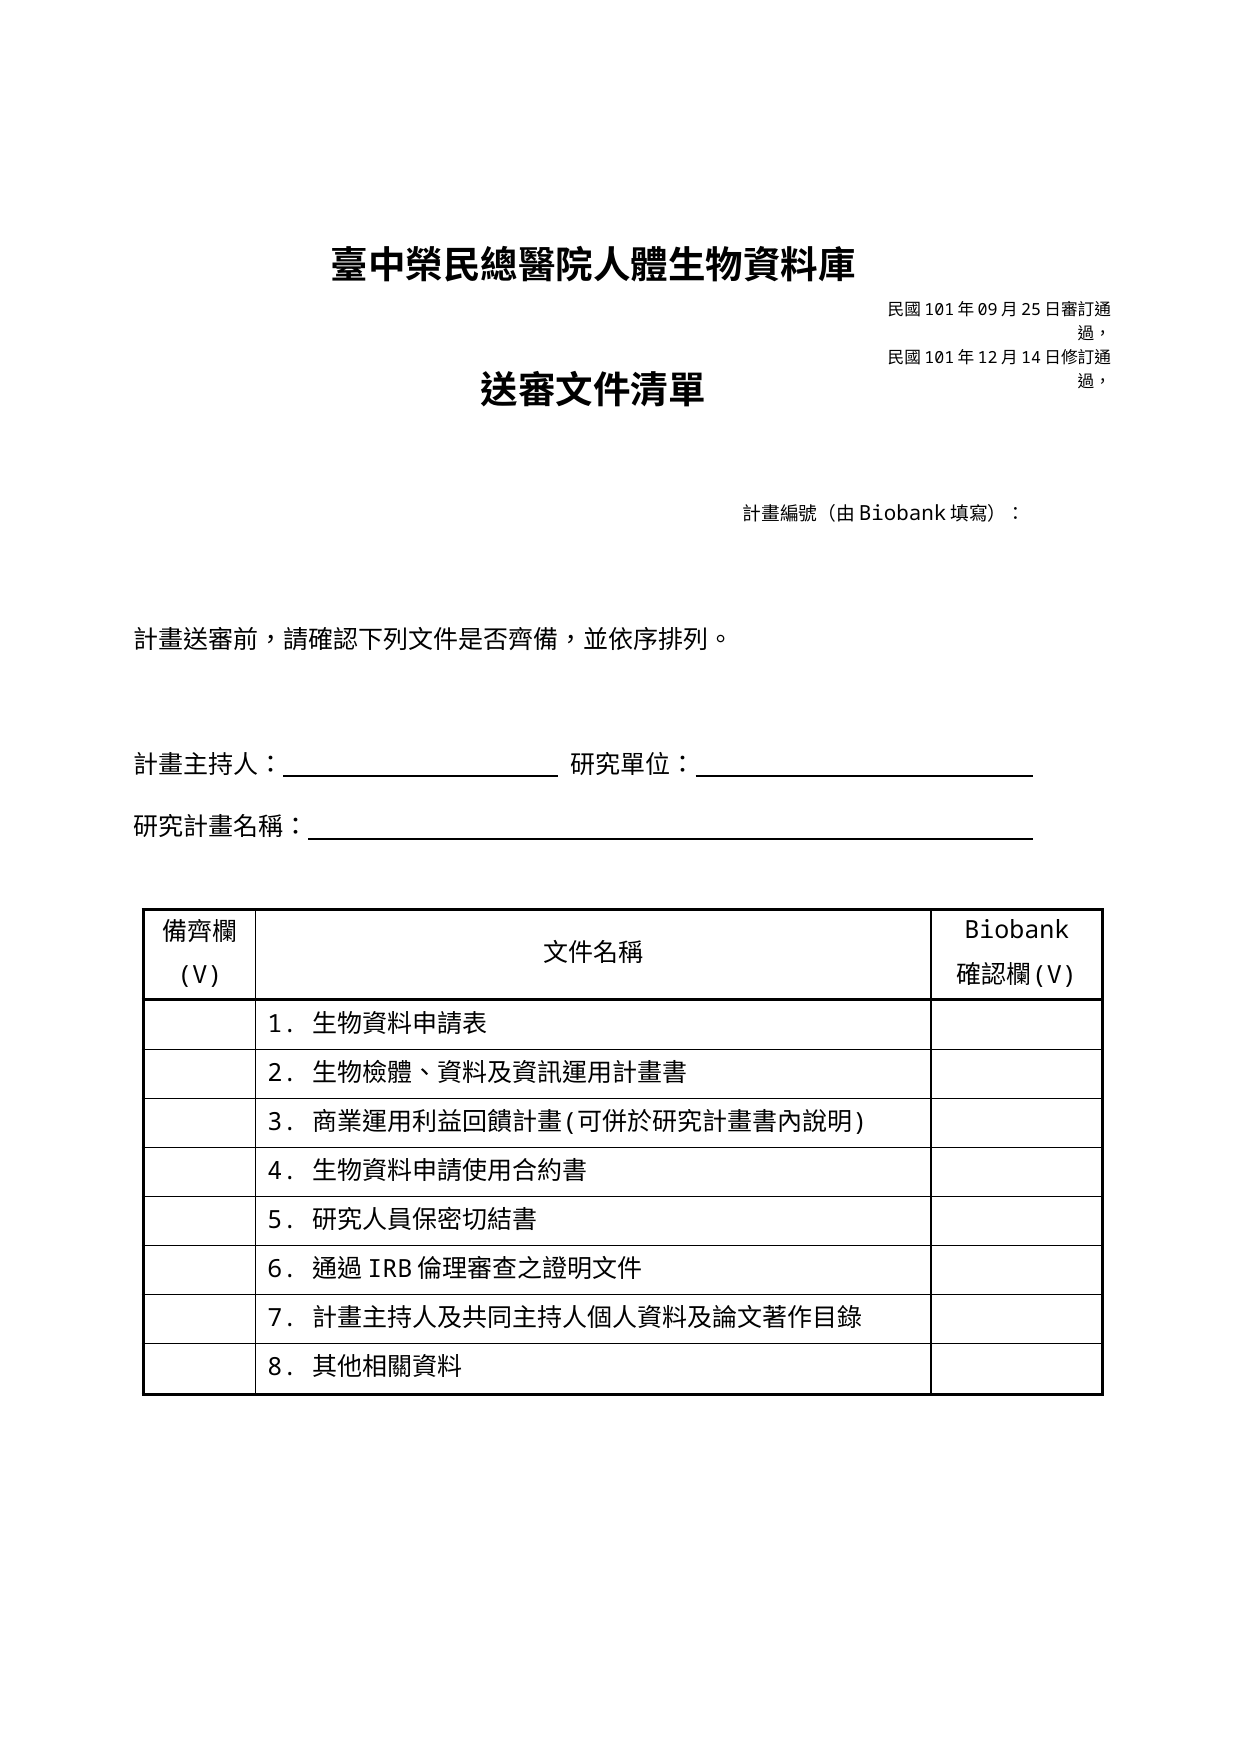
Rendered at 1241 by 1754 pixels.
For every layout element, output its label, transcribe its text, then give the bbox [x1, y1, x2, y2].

table_cell [932, 1246, 1101, 1294]
table_cell [145, 1197, 255, 1245]
table_cell 6. 通過IRB倫理審查之證明文件 [256, 1246, 930, 1294]
table_cell 7. 計畫主持人及共同主持人個人資料及論文著作目錄 [256, 1295, 930, 1343]
table_cell 1. 生物資料申請表 [256, 1001, 930, 1049]
table_cell [145, 1295, 255, 1343]
text 民國101年12月14日修訂通過， [886, 344, 1111, 391]
subtitle 臺中榮民總醫院人體生物資料庫 [133, 221, 1053, 283]
subtitle [870, 288, 1126, 399]
table_cell [145, 1148, 255, 1196]
table_header 文件名稱 [256, 911, 930, 998]
table_cell [932, 1099, 1101, 1147]
text 計畫編號（由Biobank填寫）： [133, 471, 1053, 533]
table_cell 8. 其他相關資料 [256, 1344, 930, 1392]
table_cell [145, 1246, 255, 1294]
table_cell [932, 1148, 1101, 1196]
text 計畫主持人： 研究單位： [133, 721, 1053, 783]
table_cell [932, 1197, 1101, 1245]
table_cell [932, 1050, 1101, 1098]
table_cell [932, 1344, 1101, 1392]
table_cell [145, 1001, 255, 1049]
table_cell [145, 1050, 255, 1098]
table_cell 4. 生物資料申請使用合約書 [256, 1148, 930, 1196]
table_cell 2. 生物檢體、資料及資訊運用計畫書 [256, 1050, 930, 1098]
table_cell 5. 研究人員保密切結書 [256, 1197, 930, 1245]
subtitle 送審文件清單 [133, 346, 1053, 408]
table_cell 3. 商業運用利益回饋計畫(可併於研究計畫書內說明) [256, 1099, 930, 1147]
table_cell [145, 1344, 255, 1392]
table_cell [145, 1099, 255, 1147]
table_header Biobank 確認欄(V) [932, 911, 1101, 998]
table_header 備齊欄 (V) [145, 911, 255, 998]
text 計畫送審前，請確認下列文件是否齊備，並依序排列。 [133, 596, 1053, 658]
table_cell [932, 1295, 1101, 1343]
text 研究計畫名稱： [133, 783, 1053, 846]
text 民國101年09月25日審訂通過， [886, 296, 1111, 344]
table_cell [932, 1001, 1101, 1049]
